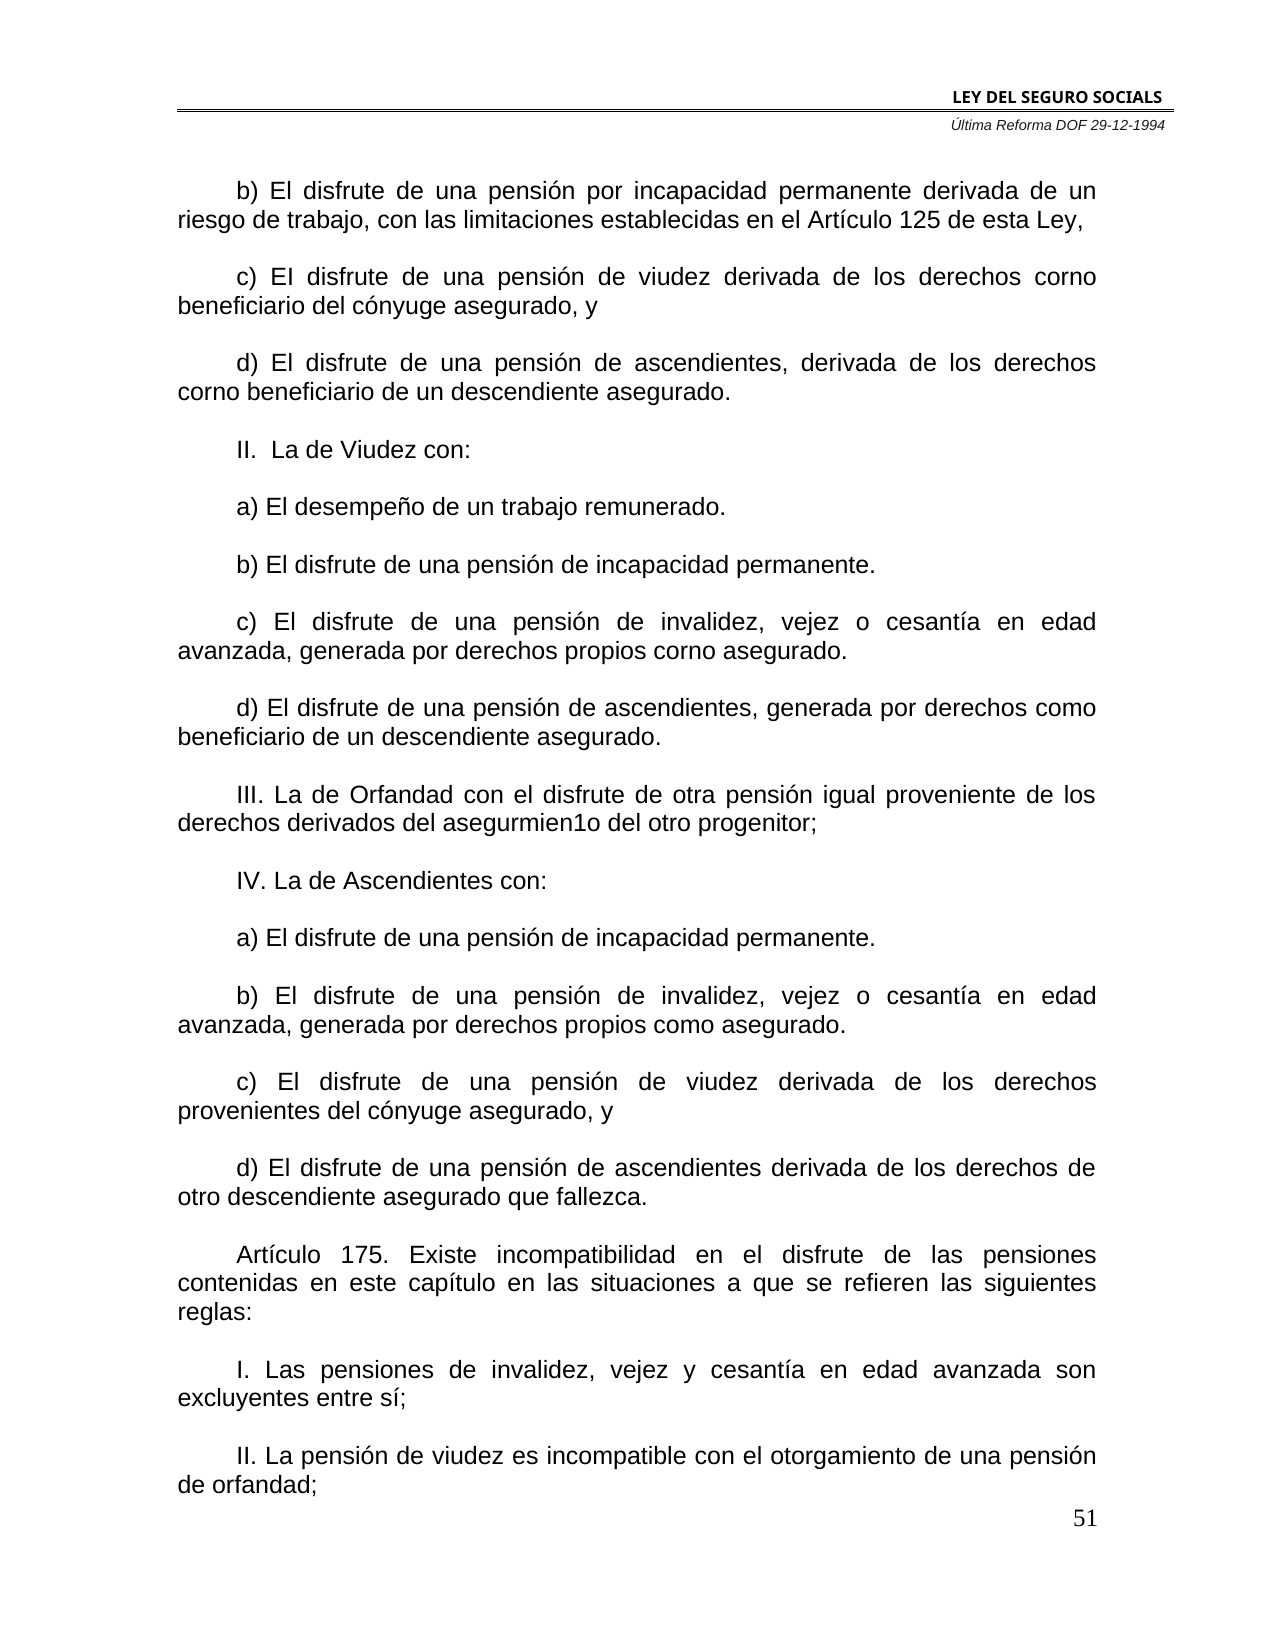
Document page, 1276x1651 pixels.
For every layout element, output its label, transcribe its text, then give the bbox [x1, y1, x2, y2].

text b) El disfrute de una pensión de invalidez, vejez o cesantía en edad avanzada, generada por derechos propios como asegurado. [177, 981, 1098, 1038]
text c) El disfrute de una pensión de invalidez, vejez o cesantía en edad avanzada, generada por derechos propios corno asegurado. [177, 607, 1098, 665]
text III. La de Orfandad con el disfrute de otra pensión igual proveniente de los derechos derivados del asegurmien1o del otro progenitor; [177, 780, 1098, 837]
text IV. La de Ascendientes con: [177, 866, 1098, 895]
text Artículo 175. Existe incompatibilidad en el disfrute de las pensiones contenidas en este capítulo en las situaciones a que se refieren las siguientes reglas: [177, 1240, 1098, 1326]
text d) El disfrute de una pensión de ascendientes, derivada de los derechos corno beneficiario de un descendiente asegurado. [177, 348, 1098, 406]
text I. Las pensiones de invalidez, vejez y cesantía en edad avanzada son excluyentes entre sí; [177, 1355, 1098, 1412]
text a) El disfrute de una pensión de incapacidad permanente. [177, 923, 1098, 952]
text d) El disfrute de una pensión de ascendientes derivada de los derechos de otro descendiente asegurado que fallezca. [177, 1153, 1098, 1211]
text c) EI disfrute de una pensión de viudez derivada de los derechos corno beneficiario del cónyuge asegurado, y [177, 262, 1098, 320]
text II. La pensión de viudez es incompatible con el otorgamiento de una pensión de orfandad; [177, 1441, 1098, 1498]
text c) El disfrute de una pensión de viudez derivada de los derechos provenientes del cónyuge asegurado, y [177, 1067, 1098, 1125]
text d) El disfrute de una pensión de ascendientes, generada por derechos como beneficiario de un descendiente asegurado. [177, 693, 1098, 751]
text b) El disfrute de una pensión por incapacidad permanente derivada de un riesgo de trabajo, con las limitaciones establecidas en el Artículo 125 de esta Ley, [177, 176, 1098, 233]
text II. La de Viudez con: [177, 435, 1098, 463]
text a) El desempeño de un trabajo remunerado. [177, 492, 1098, 521]
text b) El disfrute de una pensión de incapacidad permanente. [177, 550, 1098, 578]
